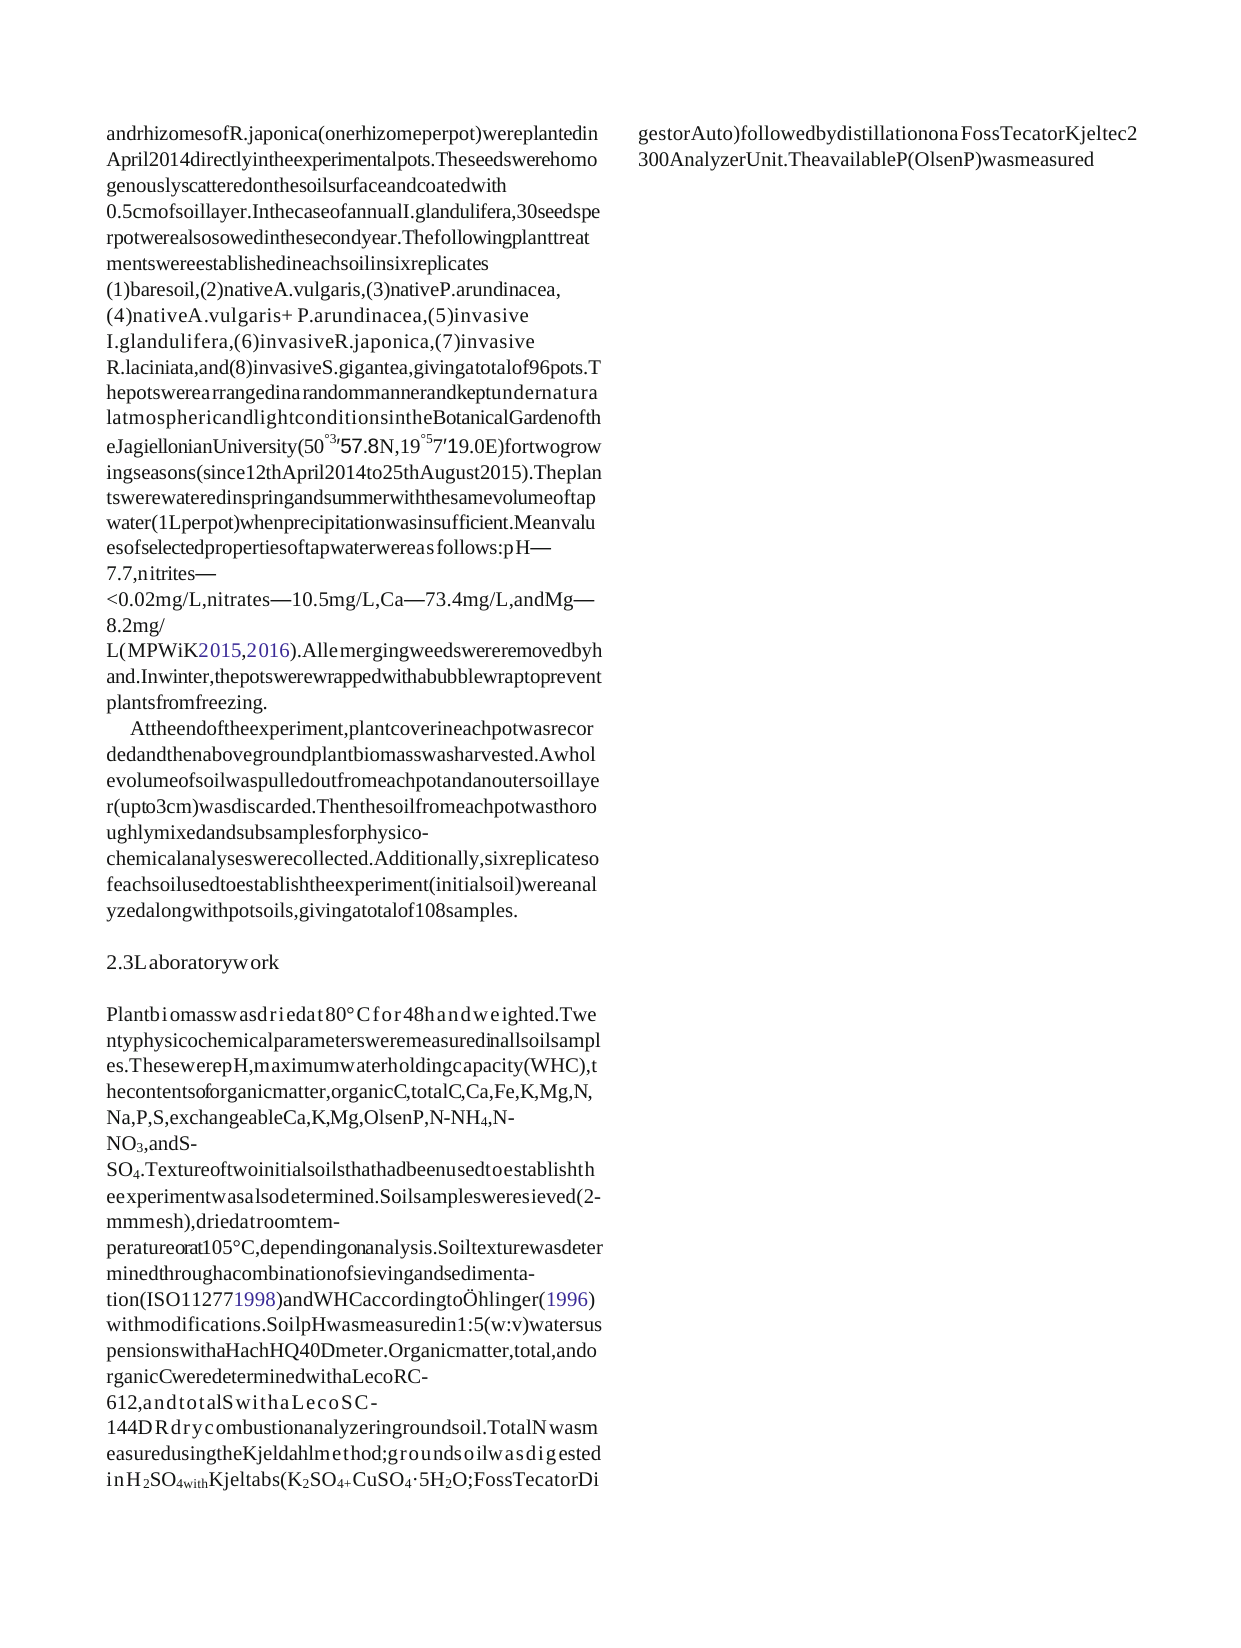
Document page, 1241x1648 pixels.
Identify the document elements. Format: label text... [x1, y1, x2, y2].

text andrhizomesofR.japonica(onerhizomeperpot)wereplantedinApril2014directlyintheexperimentalpots.Theseedswerehomogenouslyscatteredonthesoilsurfaceandcoatedwith [106, 121, 602, 197]
text 2.3Laboratorywork [106, 950, 289, 974]
text (1)baresoil,(2)nativeA.vulgaris,(3)nativeP.arundinacea, [106, 277, 602, 301]
text (4)nativeA.vulgaris+P.arundinacea,(5)invasive [106, 303, 603, 327]
text I.glandulifera,(6)invasiveR.japonica,(7)invasive [106, 329, 603, 353]
text Plantbiomasswasdriedat80°Cfor48handweighted.Twentyphysicochemicalparametersweremeasuredinallsoilsamples.ThesewerepH,maximumwaterholdingcapacity(WHC),thecontentsoforganicmatter,organicC,totalC,Ca,Fe,K,Mg,N,Na,P,S,exchangeableCa,K,Mg,OlsenP,N-NH4,N-NO3,andS-SO4.Textureoftwoinitialsoilsthathadbeenusedtoestablishtheexperimentwasalsodetermined.Soilsamplesweresieved(2-mmmesh),driedatroomtem-peratureorat105°C,dependingonanalysis.Soiltexturewasdeterminedthroughacombinationofsievingandsedimenta-tion(ISO112771998)andWHCaccordingtoÖhlinger(1996)withmodifications.SoilpHwasmeasuredin1:5(w:v)watersuspensionswithaHachHQ40Dmeter.Organicmatter,total,andorganicCweredeterminedwithaLecoRC-612,andtotalSwithaLecoSC-144DRdrycombustionanalyzeringroundsoil.TotalNwasmeasuredusingtheKjeldahlmethod;groundsoilwasdigestedinH2SO4withKjeltabs(K2SO4+CuSO4·5H2O;FossTecatorDi [106, 1002, 603, 1491]
text Attheendoftheexperiment,plantcoverineachpotwasrecordedandthenabovegroundplantbiomasswasharvested.Awholevolumeofsoilwaspulledoutfromeachpotandanoutersoillayer(upto3cm)wasdiscarded.Thenthesoilfromeachpotwasthoroughlymixedandsubsamplesforphysico-chemicalanalyseswerecollected.Additionally,sixreplicatesofeachsoilusedtoestablishtheexperiment(initialsoil)wereanalyzedalongwithpotsoils,givingatotalof108samples. [106, 716, 603, 922]
text <0.02mg/L,nitrates—10.5mg/L,Ca—73.4mg/L,andMg—8.2mg/L(MPWiK2015,2016).Allemergingweedswereremovedbyhand.Inwinter,thepotswerewrappedwithabubblewraptopreventplantsfromfreezing. [106, 586, 603, 714]
text R.laciniata,and(8)invasiveS.gigantea,givingatotalof96pots.ThepotswerearrangedinarandommannerandkeptundernaturalatmosphericandlightconditionsintheBotanicalGardenoftheJagiellonianUniversity(50°3′57.8N,19°57′19.0E)fortwogrowingseasons(since12thApril2014to25thAugust2015).Theplantswerewateredinspringandsummerwiththesamevolumeoftapwater(1Lperpot)whenprecipitationwasinsufficient.Meanvaluesofselectedpropertiesoftapwaterwereasfollows:pH—7.7,nitrites— [106, 355, 602, 585]
text gestorAuto)followedbydistillationonaFossTecatorKjeltec2300AnalyzerUnit.TheavailableP(OlsenP)wasmeasured [638, 121, 1146, 171]
text 0.5cmofsoillayer.InthecaseofannualI.glandulifera,30seedsperpotwerealsosowedinthesecondyear.Thefollowingplanttreatmentswereestablishedineachsoilinsixreplicates [106, 199, 602, 275]
